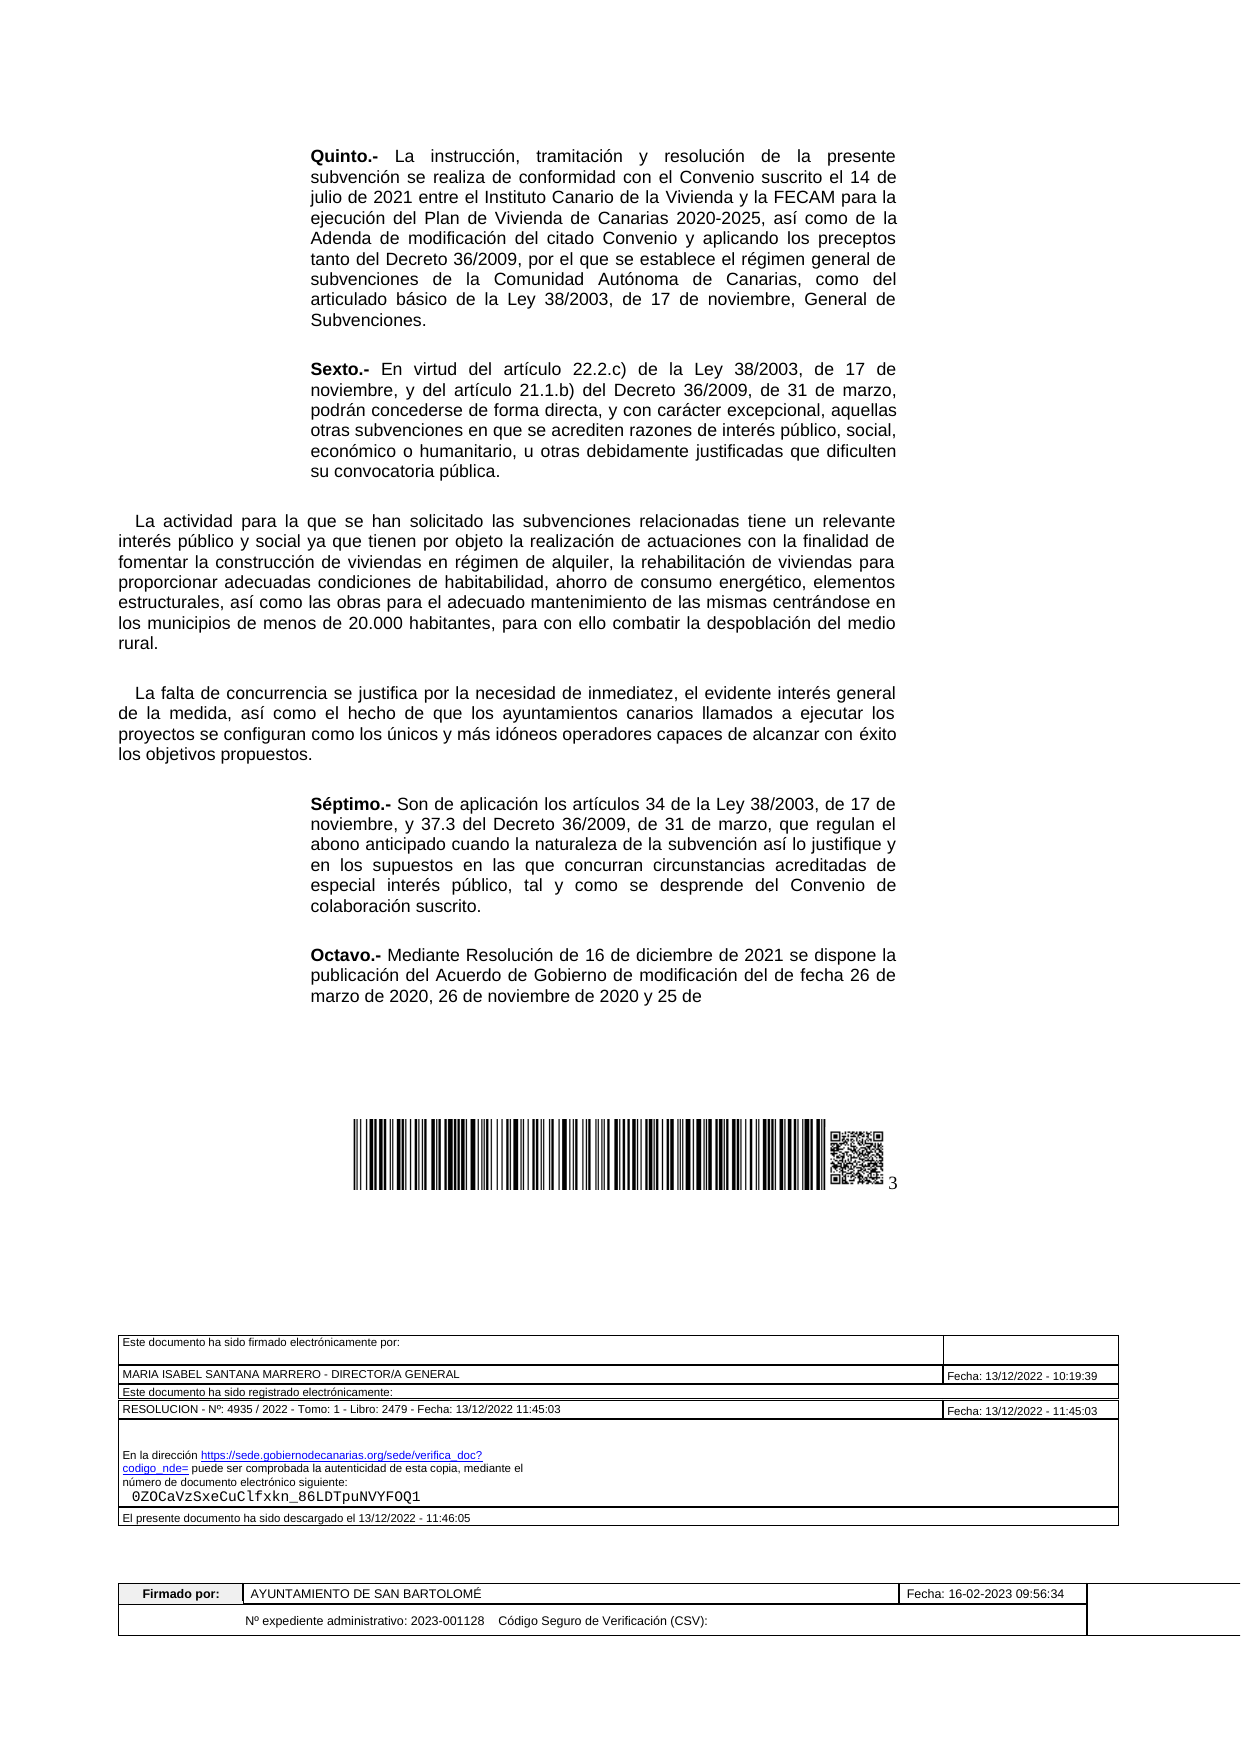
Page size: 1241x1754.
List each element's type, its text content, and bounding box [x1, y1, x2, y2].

table_cell En la dirección https://sede.gobiernodecanarias.org/sede/verifica_doc?codigo_nde= puede ser comprobada la autenticidad de esta copia, mediante el número de documento electrónico siguiente: 0ZOCaVzSxeCuClfxkn_86LDTpuNVYFOQ1 [119, 1420, 1118, 1506]
table_header AYUNTAMIENTO DE SAN BARTOLOMÉ [244, 1584, 898, 1603]
table_header [944, 1336, 1118, 1364]
table_cell Fecha: 13/12/2022 - 10:19:39 [944, 1366, 1118, 1383]
table_cell El presente documento ha sido descargado el 13/12/2022 - 11:46:05 [119, 1508, 1118, 1525]
table_cell Fecha: 13/12/2022 - 11:45:03 [944, 1401, 1118, 1418]
table_cell Este documento ha sido registrado electrónicamente: [119, 1385, 1118, 1398]
text Quinto.- La instrucción, tramitación y resolución de la presente subvención se realiza de conformidad con el Convenio suscrito el 14 de julio de 2021 entre el Instituto Canario de la Vivienda y la FECAM para la ejecución del Plan de Vivienda de Canarias 2020-2025, así como de la Adenda de modificación del citado Convenio y aplicando los preceptos tanto del Decreto 36/2009, por el que se establece el régimen general de subvenciones de la Comunidad Autónoma de Canarias, como del articulado básico de la Ley 38/2003, de 17 de noviembre, General de Subvenciones. [310, 146, 897, 330]
table_header [1088, 1584, 1240, 1635]
text Sexto.- En virtud del artículo 22.2.c) de la Ley 38/2003, de 17 de noviembre, y del artículo 21.1.b) del Decreto 36/2009, de 31 de marzo, podrán concederse de forma directa, y con carácter excepcional, aquellas otras subvenciones en que se acrediten razones de interés público, social, económico o humanitario, u otras debidamente justificadas que dificulten su convocatoria pública. [310, 359, 897, 481]
text Octavo.- Mediante Resolución de 16 de diciembre de 2021 se dispone la publicación del Acuerdo de Gobierno de modificación del de fecha 26 de marzo de 2020, 26 de noviembre de 2020 y 25 de [310, 945, 897, 1006]
text 3 [118, 1119, 897, 1194]
text La falta de concurrencia se justifica por la necesidad de inmediatez, el evidente interés general de la medida, así como el hecho de que los ayuntamientos canarios llamados a ejecutar los proyectos se configuran como los únicos y más idóneos operadores capaces de alcanzar con éxito los objetivos propuestos. [118, 682, 896, 764]
table_cell MARIA ISABEL SANTANA MARRERO - DIRECTOR/A GENERAL [119, 1366, 942, 1383]
table_header Firmado por: [119, 1584, 242, 1601]
table_cell RESOLUCION - Nº: 4935 / 2022 - Tomo: 1 - Libro: 2479 - Fecha: 13/12/2022 11:45:03 [119, 1401, 942, 1418]
table_cell Nº expediente administrativo: 2023-001128 Código Seguro de Verificación (CSV): [119, 1605, 1086, 1635]
table_header Este documento ha sido firmado electrónicamente por: [119, 1336, 943, 1364]
table_header Fecha: 16-02-2023 09:56:34 [900, 1584, 1086, 1603]
text La actividad para la que se han solicitado las subvenciones relacionadas tiene un relevante interés público y social ya que tienen por objeto la realización de actuaciones con la finalidad de fomentar la construcción de viviendas en régimen de alquiler, la rehabilitación de viviendas para proporcionar adecuadas condiciones de habitabilidad, ahorro de consumo energético, elementos estructurales, así como las obras para el adecuado mantenimiento de las mismas centrándose en los municipios de menos de 20.000 habitantes, para con ello combatir la despoblación del medio rural. [118, 511, 896, 653]
text Séptimo.- Son de aplicación los artículos 34 de la Ley 38/2003, de 17 de noviembre, y 37.3 del Decreto 36/2009, de 31 de marzo, que regulan el abono anticipado cuando la naturaleza de la subvención así lo justifique y en los supuestos en las que concurran circunstancias acreditadas de especial interés público, tal y como se desprende del Convenio de colaboración suscrito. [310, 793, 896, 916]
